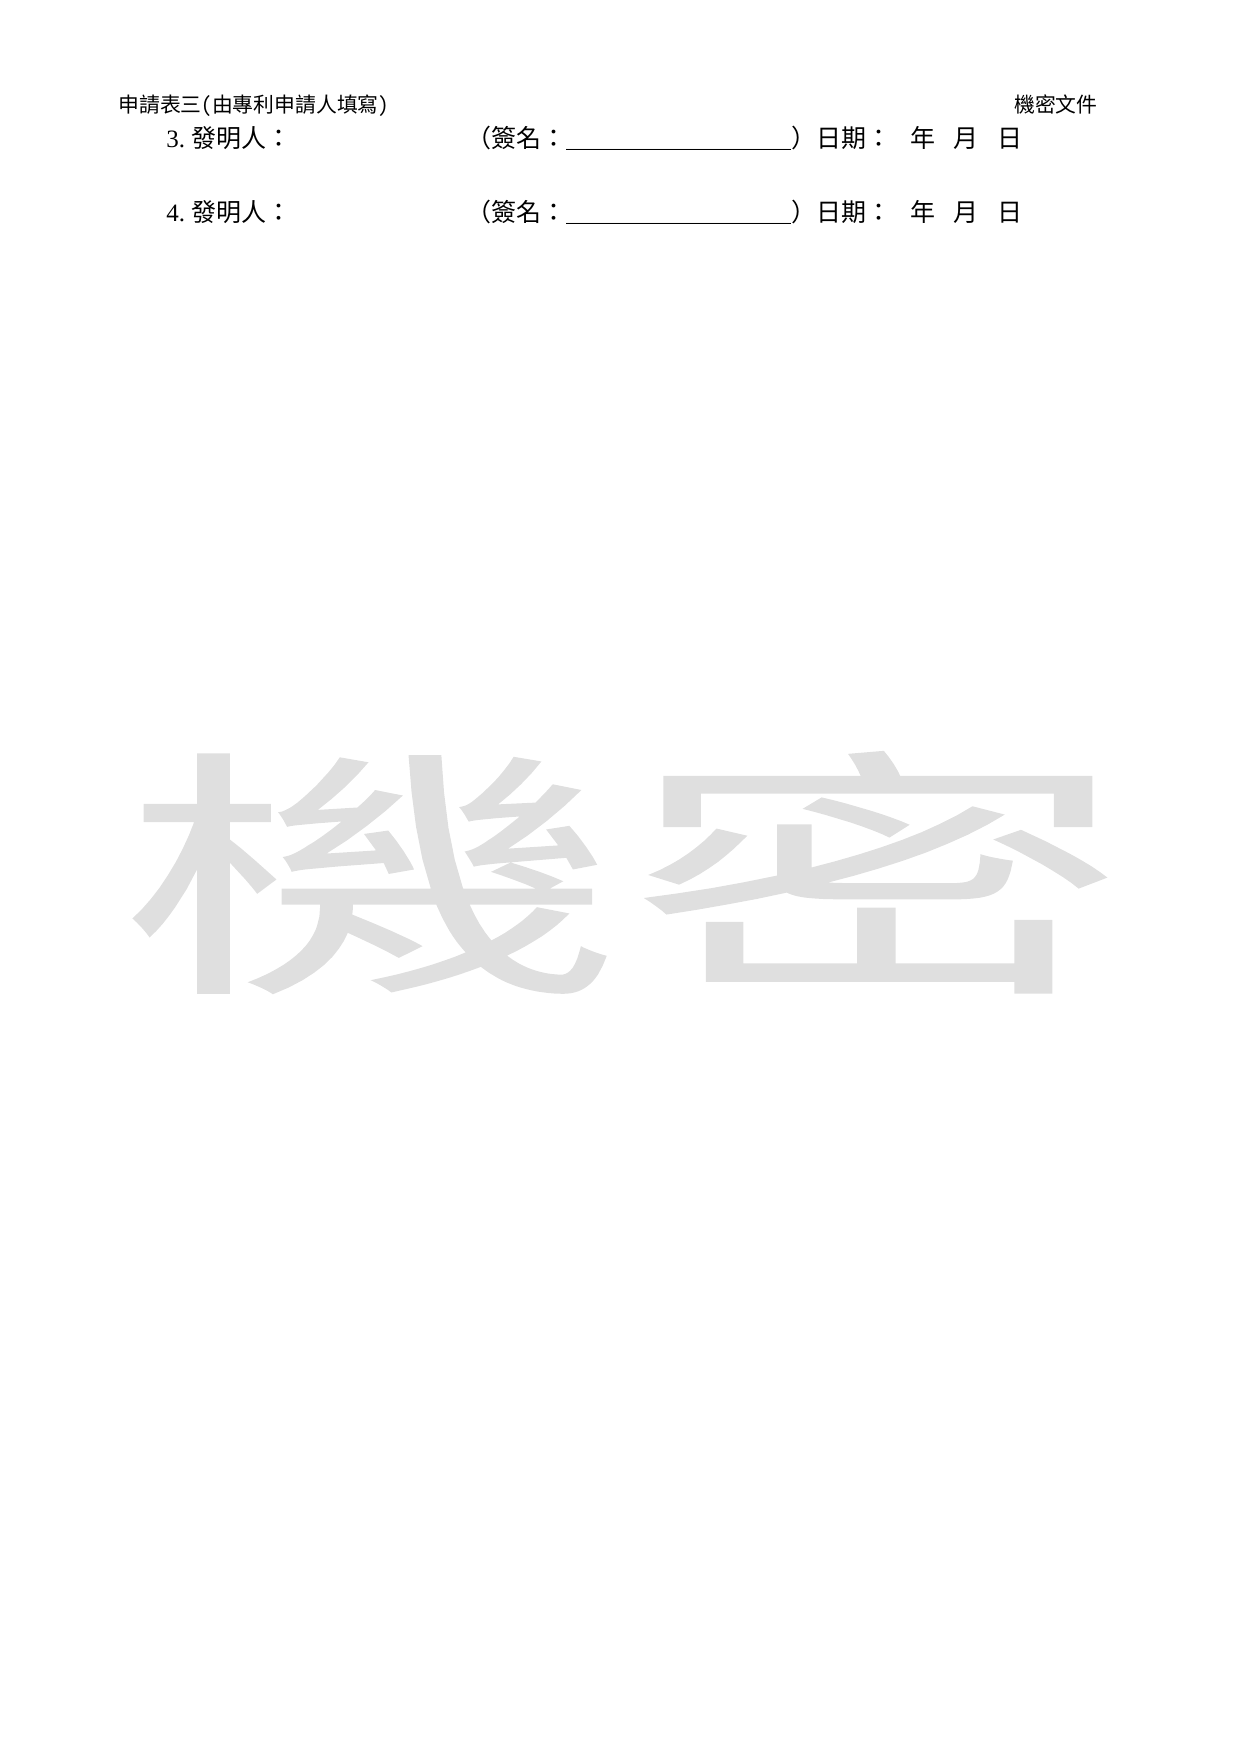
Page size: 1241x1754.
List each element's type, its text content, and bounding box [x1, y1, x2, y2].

text 3. 發明人： （簽名：＿＿＿＿＿＿＿＿＿）日期： 年 月 日 [166, 119, 1122, 155]
text 4. 發明人： （簽名：＿＿＿＿＿＿＿＿＿）日期： 年 月 日 [166, 193, 1122, 229]
